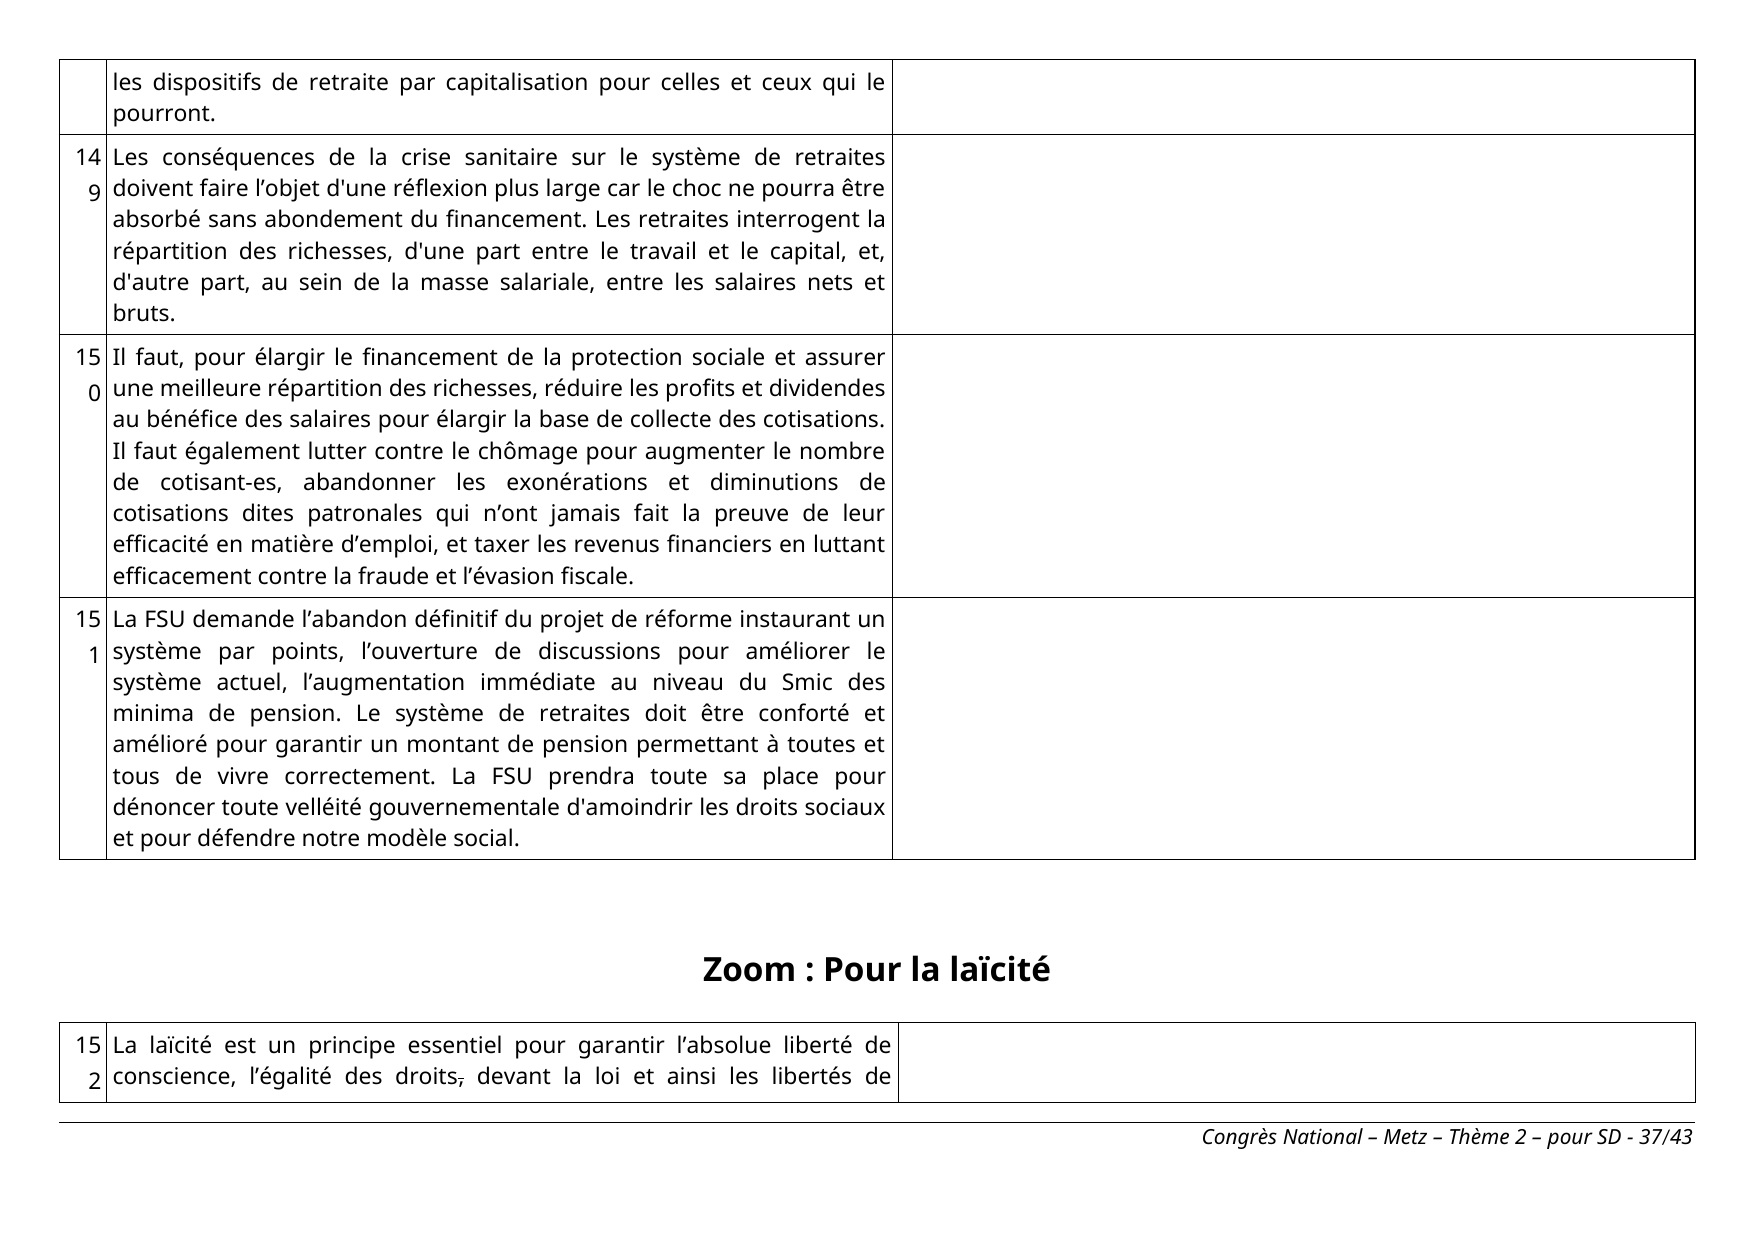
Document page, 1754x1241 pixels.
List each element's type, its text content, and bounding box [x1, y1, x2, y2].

table_header 152 [60, 1023, 106, 1102]
table_cell Les conséquences de la crise sanitaire sur le système de retraites doivent faire l’objet d'une réflexion plus large car le choc ne pourra être absorbé sans abondement du financement. Les retraites interrogent la répartition des richesses, d'une part entre le travail et le capital, et, d'autre part, au sein de la masse salariale, entre les salaires nets et bruts. [107, 135, 892, 334]
table_cell 150 [60, 335, 106, 597]
table_cell [893, 135, 1694, 334]
table_header La laïcité est un principe essentiel pour garantir l’absolue liberté de conscience, l’égalité des droits, devant la loi et ainsi les libertés de [107, 1023, 898, 1102]
text Zoom : Pour la laïcité [59, 945, 1695, 991]
table_cell Il faut, pour élargir le financement de la protection sociale et assurer une meilleure répartition des richesses, réduire les profits et dividendes au bénéfice des salaires pour élargir la base de collecte des cotisations. Il faut également lutter contre le chômage pour augmenter le nombre de cotisant-es, abandonner les exonérations et diminutions de cotisations dites patronales qui n’ont jamais fait la preuve de leur efficacité en matière d’emploi, et taxer les revenus financiers en luttant efficacement contre la fraude et l’évasion fiscale. [107, 335, 892, 597]
table_cell [893, 598, 1694, 859]
table_cell 151 [60, 598, 106, 859]
table_cell [893, 335, 1694, 597]
table_cell [893, 60, 1694, 134]
table_cell [60, 60, 106, 134]
table_cell 149 [60, 135, 106, 334]
table_header [899, 1023, 1695, 1102]
table_cell La FSU demande l’abandon définitif du projet de réforme instaurant un système par points, l’ouverture de discussions pour améliorer le système actuel, l’augmentation immédiate au niveau du Smic des minima de pension. Le système de retraites doit être conforté et amélioré pour garantir un montant de pension permettant à toutes et tous de vivre correctement. La FSU prendra toute sa place pour dénoncer toute velléité gouvernementale d'amoindrir les droits sociaux et pour défendre notre modèle social. [107, 598, 892, 859]
table_cell les dispositifs de retraite par capitalisation pour celles et ceux qui le pourront. [107, 60, 892, 134]
